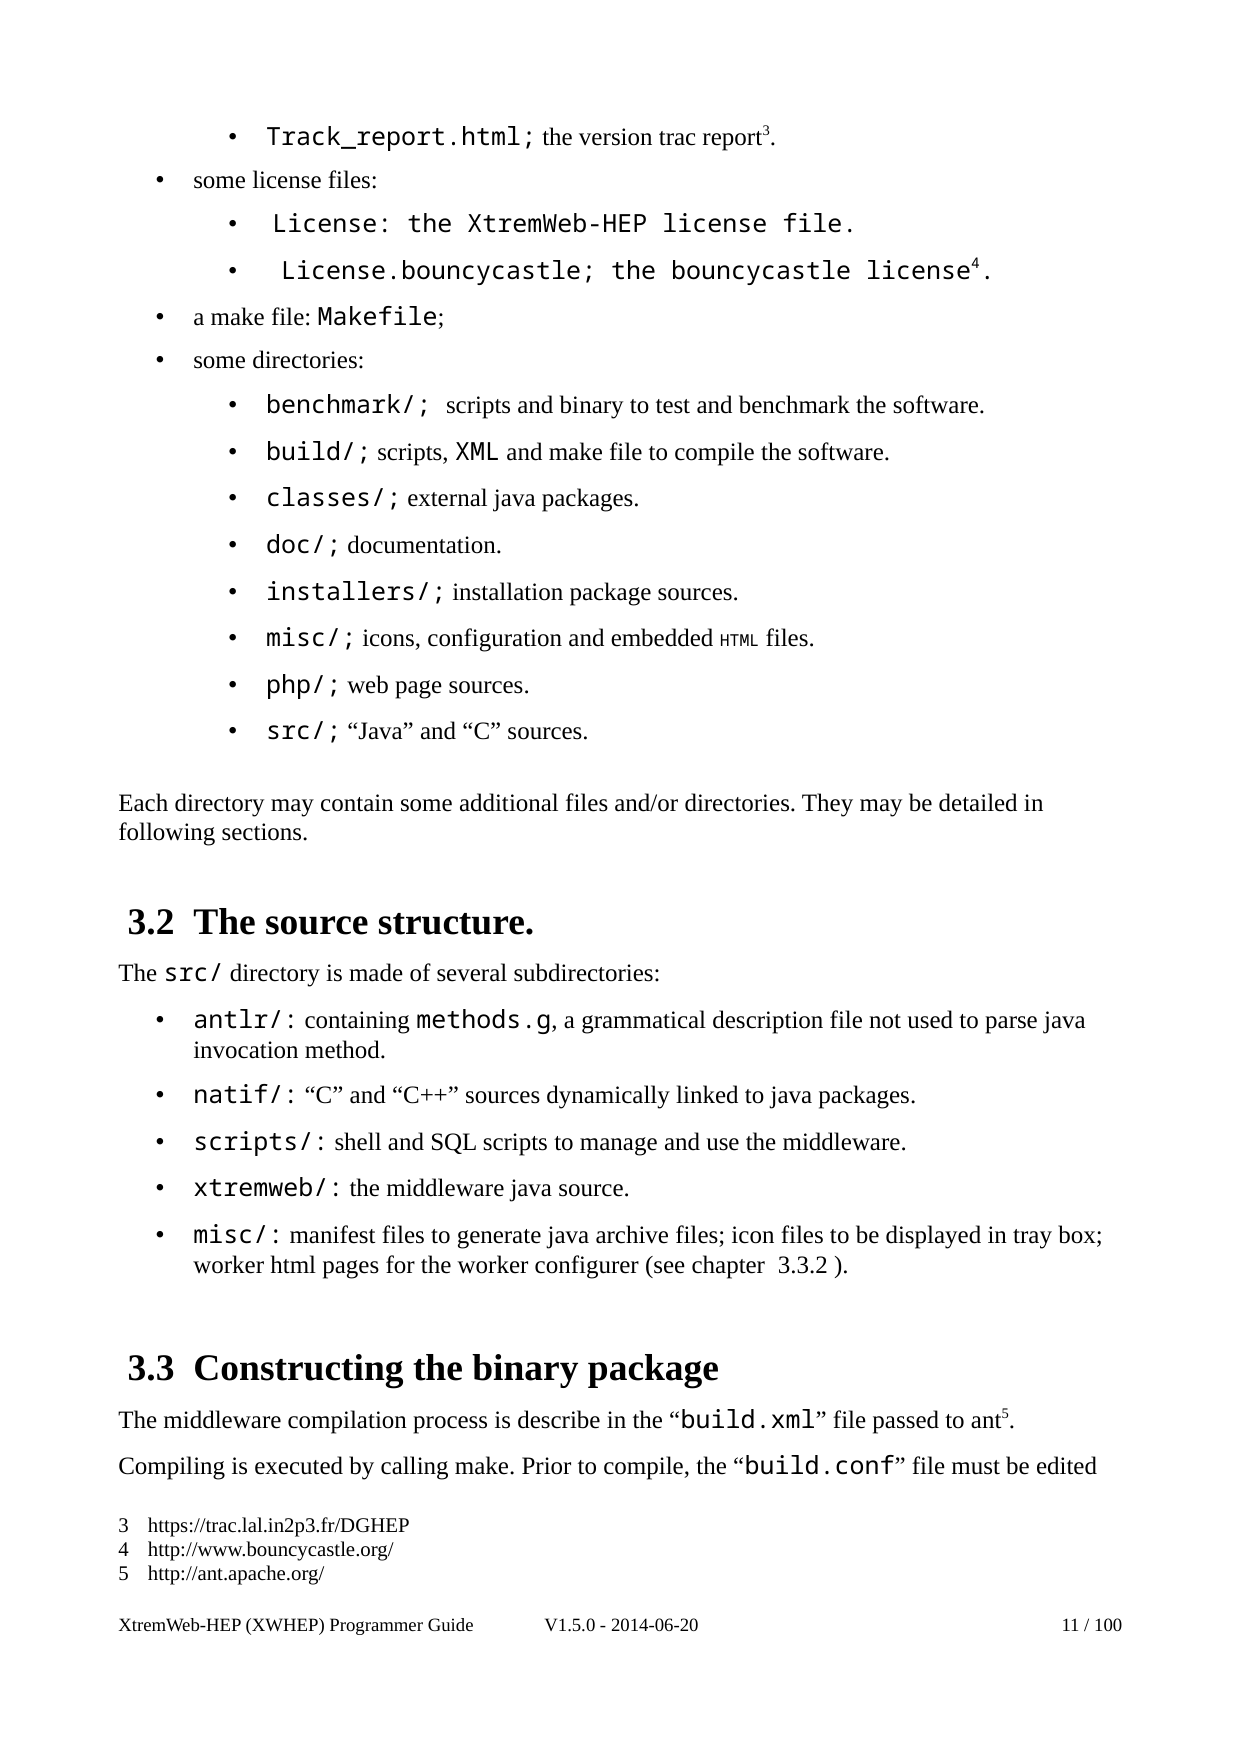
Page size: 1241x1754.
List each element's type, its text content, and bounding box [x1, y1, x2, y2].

list http://www.bouncycastle.org/ [118, 1537, 1122, 1561]
list php/; web page sources. [228, 666, 1122, 700]
list classes/; external java packages. [228, 480, 1122, 514]
list misc/; icons, configuration and embedded html files. [228, 620, 1122, 654]
list installers/; installation package sources. [228, 573, 1122, 607]
list natif/: “C” and “C++” sources dynamically linked to java packages. [156, 1077, 1122, 1111]
list https://trac.lal.in2p3.fr/DGHEP [118, 1513, 1122, 1537]
list misc/: manifest files to generate java archive files; icon files to be displayed in tray box; worker html pages for the worker configurer (see chapter 3.3.2). [156, 1217, 1122, 1279]
list some directories: [156, 346, 1122, 374]
list xtremweb/: the middleware java source. [156, 1170, 1122, 1204]
list License: the XtremWeb-HEP license file. [228, 206, 1122, 240]
list benchmark/; scripts and binary to test and benchmark the software. [228, 387, 1122, 421]
list scripts/: shell and SQL scripts to manage and use the middleware. [156, 1123, 1122, 1157]
text Compiling is executed by calling make. Prior to compile, the “build.conf” file must be edited [118, 1448, 1122, 1482]
list build/; scripts, XML and make file to compile the software. [228, 433, 1122, 467]
subtitle Constructing the binary package [118, 1346, 1122, 1389]
list doc/; documentation. [228, 527, 1122, 561]
text The src/ directory is made of several subdirectories: [118, 955, 1122, 989]
list antlr/: containing methods.g, a grammatical description file not used to parse java invocation method. [156, 1002, 1122, 1064]
list src/; “Java” and “C” sources. [228, 713, 1122, 747]
text http://ant.apache.org/ [118, 1561, 1122, 1585]
list Track_report.html; the version trac report. [228, 118, 1122, 152]
text The middleware compilation process is describe in the “build.xml” file passed to ant. [118, 1401, 1122, 1435]
subtitle The source structure. [118, 899, 1122, 942]
list a make file: Makefile; [156, 299, 1122, 333]
list License.bouncycastle; the bouncycastle license. [228, 252, 1122, 287]
text Each directory may contain some additional files and/or directories. They may be detailed in following sections. [118, 788, 1122, 846]
list some license files: [156, 165, 1122, 193]
